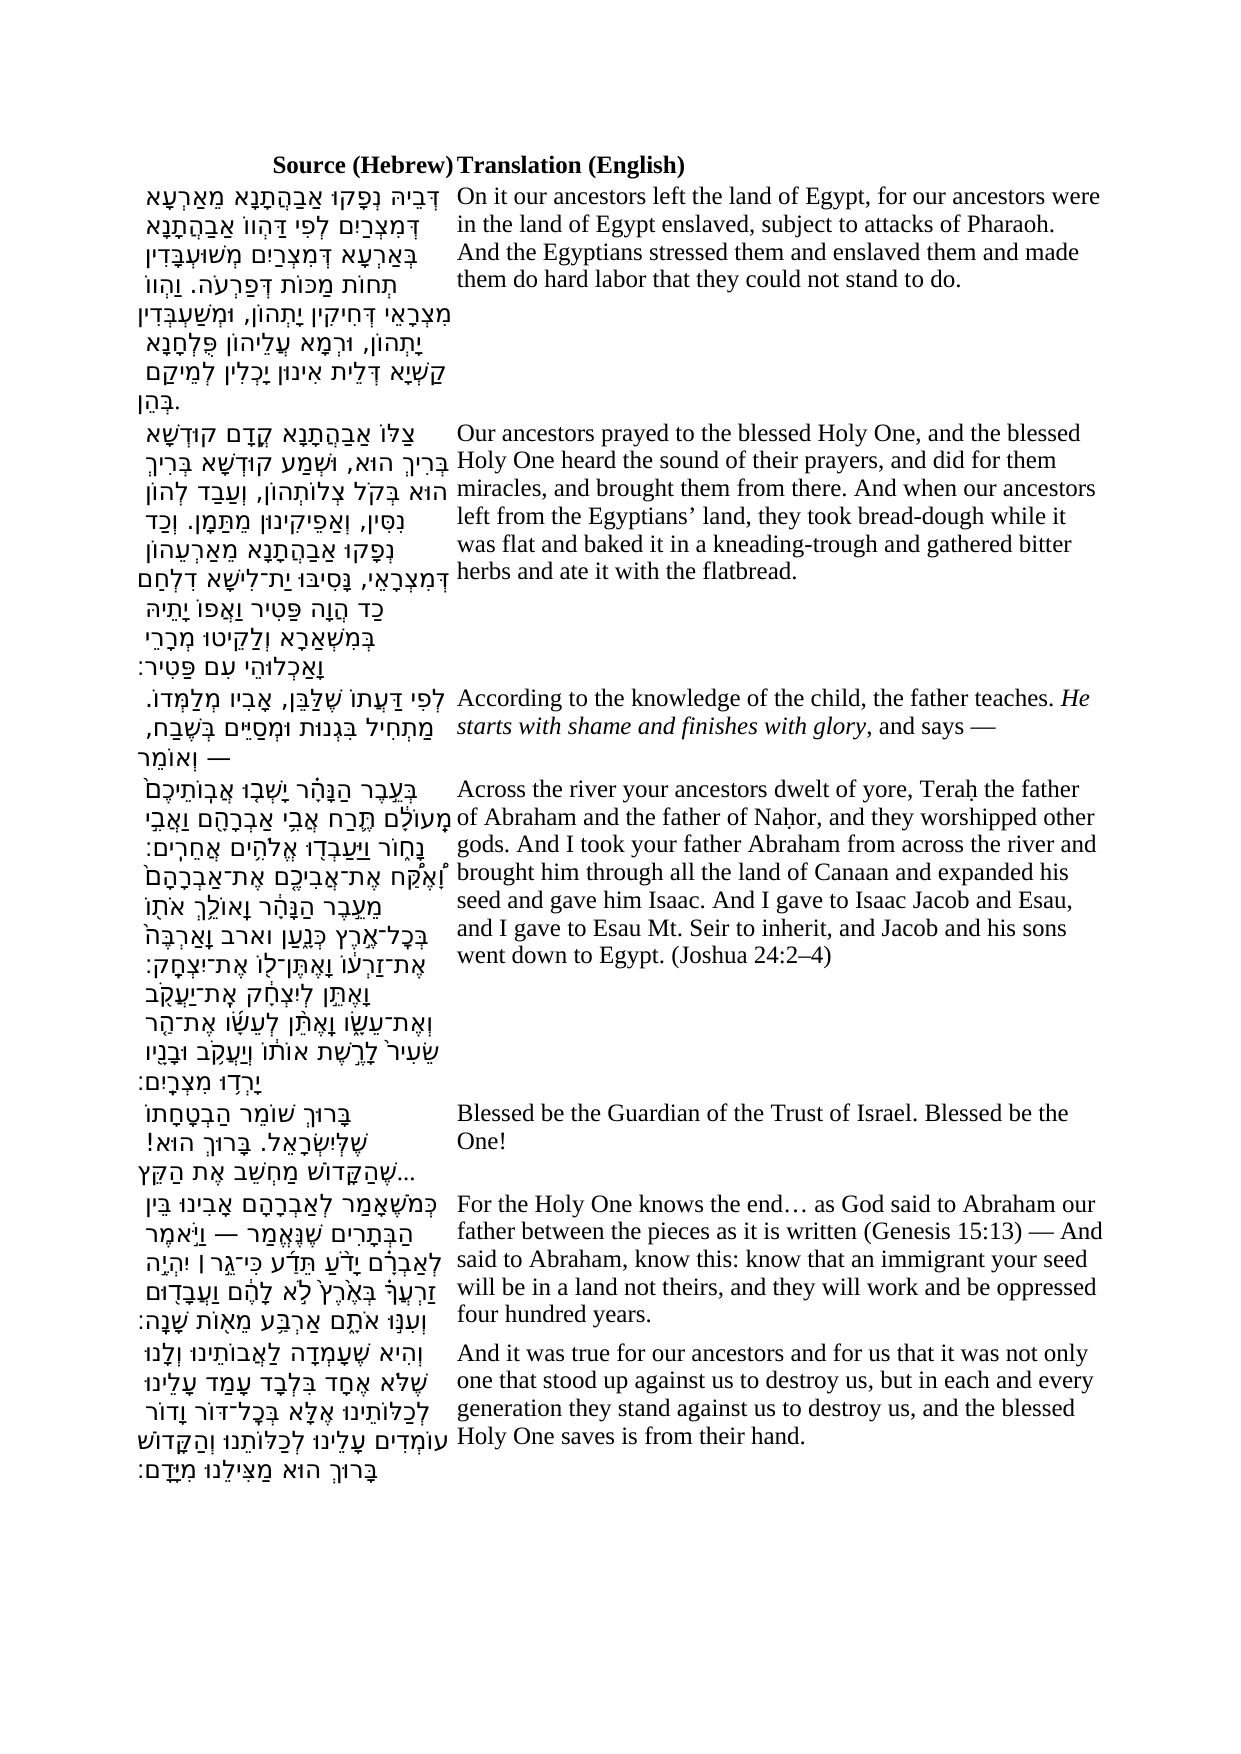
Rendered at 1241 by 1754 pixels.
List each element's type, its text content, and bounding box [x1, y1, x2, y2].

table_cell כְּמֹשֶׁאָמַר לְאַבְרָהָם אָבִינוּ בֵּין הַבְּתָרִים שֶׁנֶּאֱמַר — וַיֹּ֣אמֶר לְאַבְרָ֗ם יָדֹ֨עַ תֵּדַ֜ע כִּי־גֵ֣ר ׀ יִהְיֶ֣ה זַרְעֲךָ֗ בְּאֶ֙רֶץ֙ לֹ֣א לָהֶ֔ם וַעֲבָד֖וּם וְעִנּ֣וּ אֹתָ֑ם אַרְבַּ֥ע מֵא֖וֹת שָׁנָֽה׃ [135, 1188, 455, 1337]
table_cell Blessed be the Guardian of the Trust of Israel. Blessed be the One! [455, 1098, 1105, 1188]
table_header Source (Hebrew) [135, 150, 455, 181]
table_header Translation (English) [455, 150, 1105, 181]
table_cell דְּבֵיהּ נְפָקוּ אַבַהֲתָנָא מֵאַרְעָא דְּמִצְרַיִם לְפִי דַּהְווֹ אַבַהֲתָנָא בְּאַרְעָא דְּמִצְרַיִם מְשׁוּעְבָּדִין תְחוֹת מַכּוֹת דְּפַרְעֹה. וַהְווֹ מִצְרָאֵי דְּחִיקִין יָתְהוֹן, וּמְשַׁעְבְּדִין יָתְהוֹן, וּרְמָא עֲלֵיהוֹן פֻּלְחָנָא קַשְׁיָא דְּלֵית אִינוּן יָכְלִין לְמֵיקַם בְּהֵן. [135, 181, 455, 417]
table_cell בְּעֵ֣בֶר הַנָּהָ֗ר יָשְׁב֤וּ אֲבֽוֹתֵיכֶם֙ מֵֽעוֹלָ֔ם תֶּ֛רַח אֲבִ֥י אַבְרָהָ֖ם וַאֲבִ֣י נָח֑וֹר וַיַּעַבְד֖וּ אֱלֹהִ֥ים אֲחֵרִֽים׃ וָ֠אֶקַּ֠ח אֶת־אֲבִיכֶ֤ם אֶת־אַבְרָהָם֙ מֵעֵ֣בֶר הַנָּהָ֔ר וָֽאוֹלֵ֥ךְ אֹת֖וֹ בְּכׇל־אֶ֣רֶץ כְּנָ֑עַן וארב וָֽאַרְבֶּה֙ אֶת־זַרְע֔וֹ וָאֶתֶּן־ל֖וֹ אֶת־יִצְחָֽק׃ וָאֶתֵּ֣ן לְיִצְחָ֔ק אֶֽת־יַעֲקֹ֖ב וְאֶת־עֵשָׂ֑ו וָֽאֶתֵּ֨ן לְעֵשָׂ֜ו אֶת־הַ֤ר שֵׂעִיר֙ לָרֶ֣שֶׁת אוֹת֔וֹ וְיַעֲקֹ֥ב וּבָנָ֖יו יָרְד֥וּ מִצְרָֽיִם׃ [135, 774, 455, 1097]
table_cell וְהִיא שֶׁעָמְדָה לַאֲבוֹתֵינוּ וְלָנוּ שֶׁלֹּא אֶחָד בִּלְבָד עָמַד עָלֵינוּ לְכַלּוֹתֵינוּ אֶלָּא בְּכׇל־דּוֹר וָדוֹר עוֹמְדִים עָלֵינוּ לְכַלּוֹתֵנוּ וְהַקָּדוֹשׁ בָּרוּךְ הוּא מַצִּילֵנוּ מִיָּדָם׃ [135, 1337, 455, 1486]
table_cell בָּרוּךְ שׁוֹמֵר הַבְטָחָתוֹ שֶׁלְּיִשְׂרָאֵל. בָּרוּךְ הוּא! שֶׁהַקָּדוֹשׁ מַחְשֵׁב אֶת הַקֵּץ... [135, 1098, 455, 1188]
table_cell For the Holy One knows the end… as God said to Abraham our father between the pieces as it is written (Genesis 15:13) — And said to Abraham, know this: know that an immigrant your seed will be in a land not theirs, and they will work and be oppressed four hundred years. [455, 1188, 1105, 1337]
table_cell And it was true for our ancestors and for us that it was not only one that stood up against us to destroy us, but in each and every generation they stand against us to destroy us, and the blessed Holy One saves is from their hand. [455, 1337, 1105, 1486]
table_cell According to the knowledge of the child, the father teaches. He starts with shame and finishes with glory, and says — [455, 683, 1105, 773]
table_cell Our ancestors prayed to the blessed Holy One, and the blessed Holy One heard the sound of their prayers, and did for them miracles, and brought them from there. And when our ancestors left from the Egyptians’ land, they took bread-dough while it was flat and baked it in a kneading-trough and gathered bitter herbs and ate it with the flatbread. [455, 417, 1105, 683]
table_cell צַלּוֹ אַבַהֲתָנָא קֳדָם קוּדְשָׁא בְּרִיךְ הוּא, וּשְׁמַע קוּדְשָׁא בְּרִיךְ הוּא בְּקֹל צְלוֹתְהוֹן, וְעַבַד לְהוֹן נִסִּין, וְאַפֵיקִינוּן מֵתַּמָן. וְכַד נְפָקוּ אַבַהֲתָנָא מֵאַרְעֵהוֹן דְּמִצְרָאֵי, נָּסִיבּוּ יַת־לִישָׁא דִלְחִֵם כַד הֲוָה פַּטִיר וַאֲפוֹ יָתֵיהּ בְּמִשְׁאַרָא וְלַקֵיטוּ מְרָרֵי וָאַכְלוּהֵי עִם פַּטִיר׃ [135, 417, 455, 683]
table_cell Across the river your ancestors dwelt of yore, Teraḥ the father of Abraham and the father of Naḥor, and they worshipped other gods. And I took your father Abraham from across the river and brought him through all the land of Canaan and expanded his seed and gave him Isaac. And I gave to Isaac Jacob and Esau, and I gave to Esau Mt. Seir to inherit, and Jacob and his sons went down to Egypt. (Joshua 24:2–4) [455, 774, 1105, 1097]
table_cell On it our ancestors left the land of Egypt, for our ancestors were in the land of Egypt enslaved, subject to attacks of Pharaoh. And the Egyptians stressed them and enslaved them and made them do hard labor that they could not stand to do. [455, 181, 1105, 417]
table_cell לְפִי דַּעֲתוֹ שֶׁלַּבֵּן, אָבִיו מְלַמְּדוֹ. מַתְחִיל בִּגְנוּת וּמְסַיֵּים בְּשֶׁבַח, וְאוֹמֵר — [135, 683, 455, 773]
